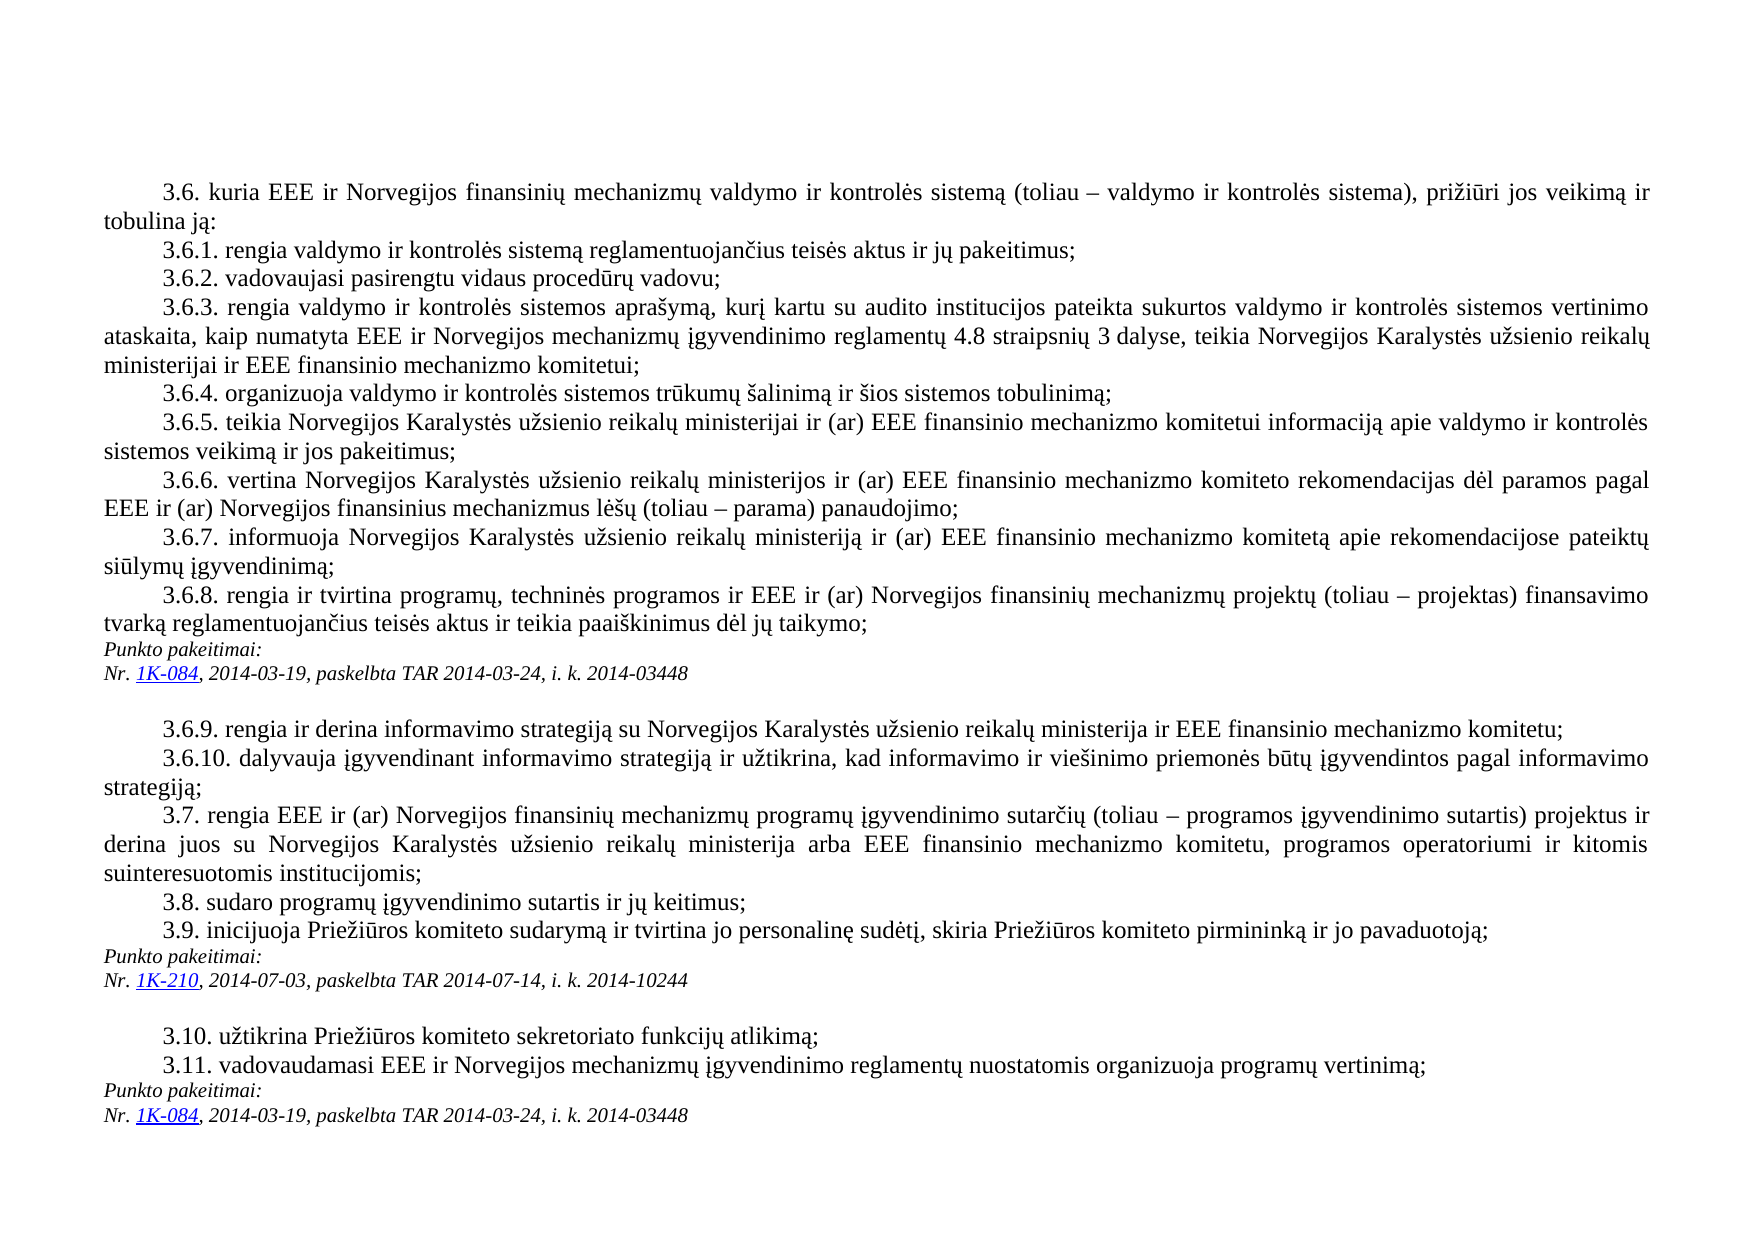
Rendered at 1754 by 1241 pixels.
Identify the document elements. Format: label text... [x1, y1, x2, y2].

text Punkto pakeitimai: [103, 637, 1651, 661]
text 3.6.7. informuoja Norvegijos Karalystės užsienio reikalų ministeriją ir (ar) EEE finansinio mechanizmo komitetą apie rekomendacijose pateiktų siūlymų įgyvendinimą; [103, 522, 1651, 580]
text Punkto pakeitimai: [103, 944, 1651, 968]
text 3.9. inicijuoja Priežiūros komiteto sudarymą ir tvirtina jo personalinę sudėtį, skiria Priežiūros komiteto pirmininką ir jo pavaduotoją; [103, 915, 1651, 944]
text Nr. 1K-084, 2014-03-19, paskelbta TAR 2014-03-24, i. k. 2014-03448 [103, 1102, 1651, 1127]
text 3.11. vadovaudamasi EEE ir Norvegijos mechanizmų įgyvendinimo reglamentų nuostatomis organizuoja programų vertinimą; [103, 1050, 1651, 1078]
text Nr. 1K-210, 2014-07-03, paskelbta TAR 2014-07-14, i. k. 2014-10244 [103, 968, 1651, 992]
text 3.6.6. vertina Norvegijos Karalystės užsienio reikalų ministerijos ir (ar) EEE finansinio mechanizmo komiteto rekomendacijas dėl paramos pagal EEE ir (ar) Norvegijos finansinius mechanizmus lėšų (toliau – parama) panaudojimo; [103, 465, 1651, 522]
text 3.6.5. teikia Norvegijos Karalystės užsienio reikalų ministerijai ir (ar) EEE finansinio mechanizmo komitetui informaciją apie valdymo ir kontrolės sistemos veikimą ir jos pakeitimus; [103, 407, 1651, 465]
text Nr. 1K-084, 2014-03-19, paskelbta TAR 2014-03-24, i. k. 2014-03448 [103, 661, 1651, 685]
text 3.6. kuria EEE ir Norvegijos finansinių mechanizmų valdymo ir kontrolės sistemą (toliau – valdymo ir kontrolės sistema), prižiūri jos veikimą ir tobulina ją: [103, 177, 1651, 235]
text 3.6.10. dalyvauja įgyvendinant informavimo strategiją ir užtikrina, kad informavimo ir viešinimo priemonės būtų įgyvendintos pagal informavimo strategiją; [103, 743, 1651, 800]
text 3.6.9. rengia ir derina informavimo strategiją su Norvegijos Karalystės užsienio reikalų ministerija ir EEE finansinio mechanizmo komitetu; [103, 714, 1651, 743]
text 3.10. užtikrina Priežiūros komiteto sekretoriato funkcijų atlikimą; [103, 1021, 1651, 1050]
text 3.7. rengia EEE ir (ar) Norvegijos finansinių mechanizmų programų įgyvendinimo sutarčių (toliau – programos įgyvendinimo sutartis) projektus ir derina juos su Norvegijos Karalystės užsienio reikalų ministerija arba EEE finansinio mechanizmo komitetu, programos operatoriumi ir kitomis suinteresuotomis institucijomis; [103, 800, 1651, 887]
text 3.6.4. organizuoja valdymo ir kontrolės sistemos trūkumų šalinimą ir šios sistemos tobulinimą; [103, 378, 1651, 407]
text 3.6.1. rengia valdymo ir kontrolės sistemą reglamentuojančius teisės aktus ir jų pakeitimus; [103, 235, 1651, 263]
text Punkto pakeitimai: [103, 1078, 1651, 1102]
text 3.6.3. rengia valdymo ir kontrolės sistemos aprašymą, kurį kartu su audito institucijos pateikta sukurtos valdymo ir kontrolės sistemos vertinimo ataskaita, kaip numatyta EEE ir Norvegijos mechanizmų įgyvendinimo reglamentų 4.8 straipsnių 3 dalyse, teikia Norvegijos Karalystės užsienio reikalų ministerijai ir EEE finansinio mechanizmo komitetui; [103, 292, 1651, 378]
text 3.8. sudaro programų įgyvendinimo sutartis ir jų keitimus; [103, 887, 1651, 915]
text 3.6.8. rengia ir tvirtina programų, techninės programos ir EEE ir (ar) Norvegijos finansinių mechanizmų projektų (toliau – projektas) finansavimo tvarką reglamentuojančius teisės aktus ir teikia paaiškinimus dėl jų taikymo; [103, 580, 1651, 637]
text 3.6.2. vadovaujasi pasirengtu vidaus procedūrų vadovu; [103, 263, 1651, 292]
